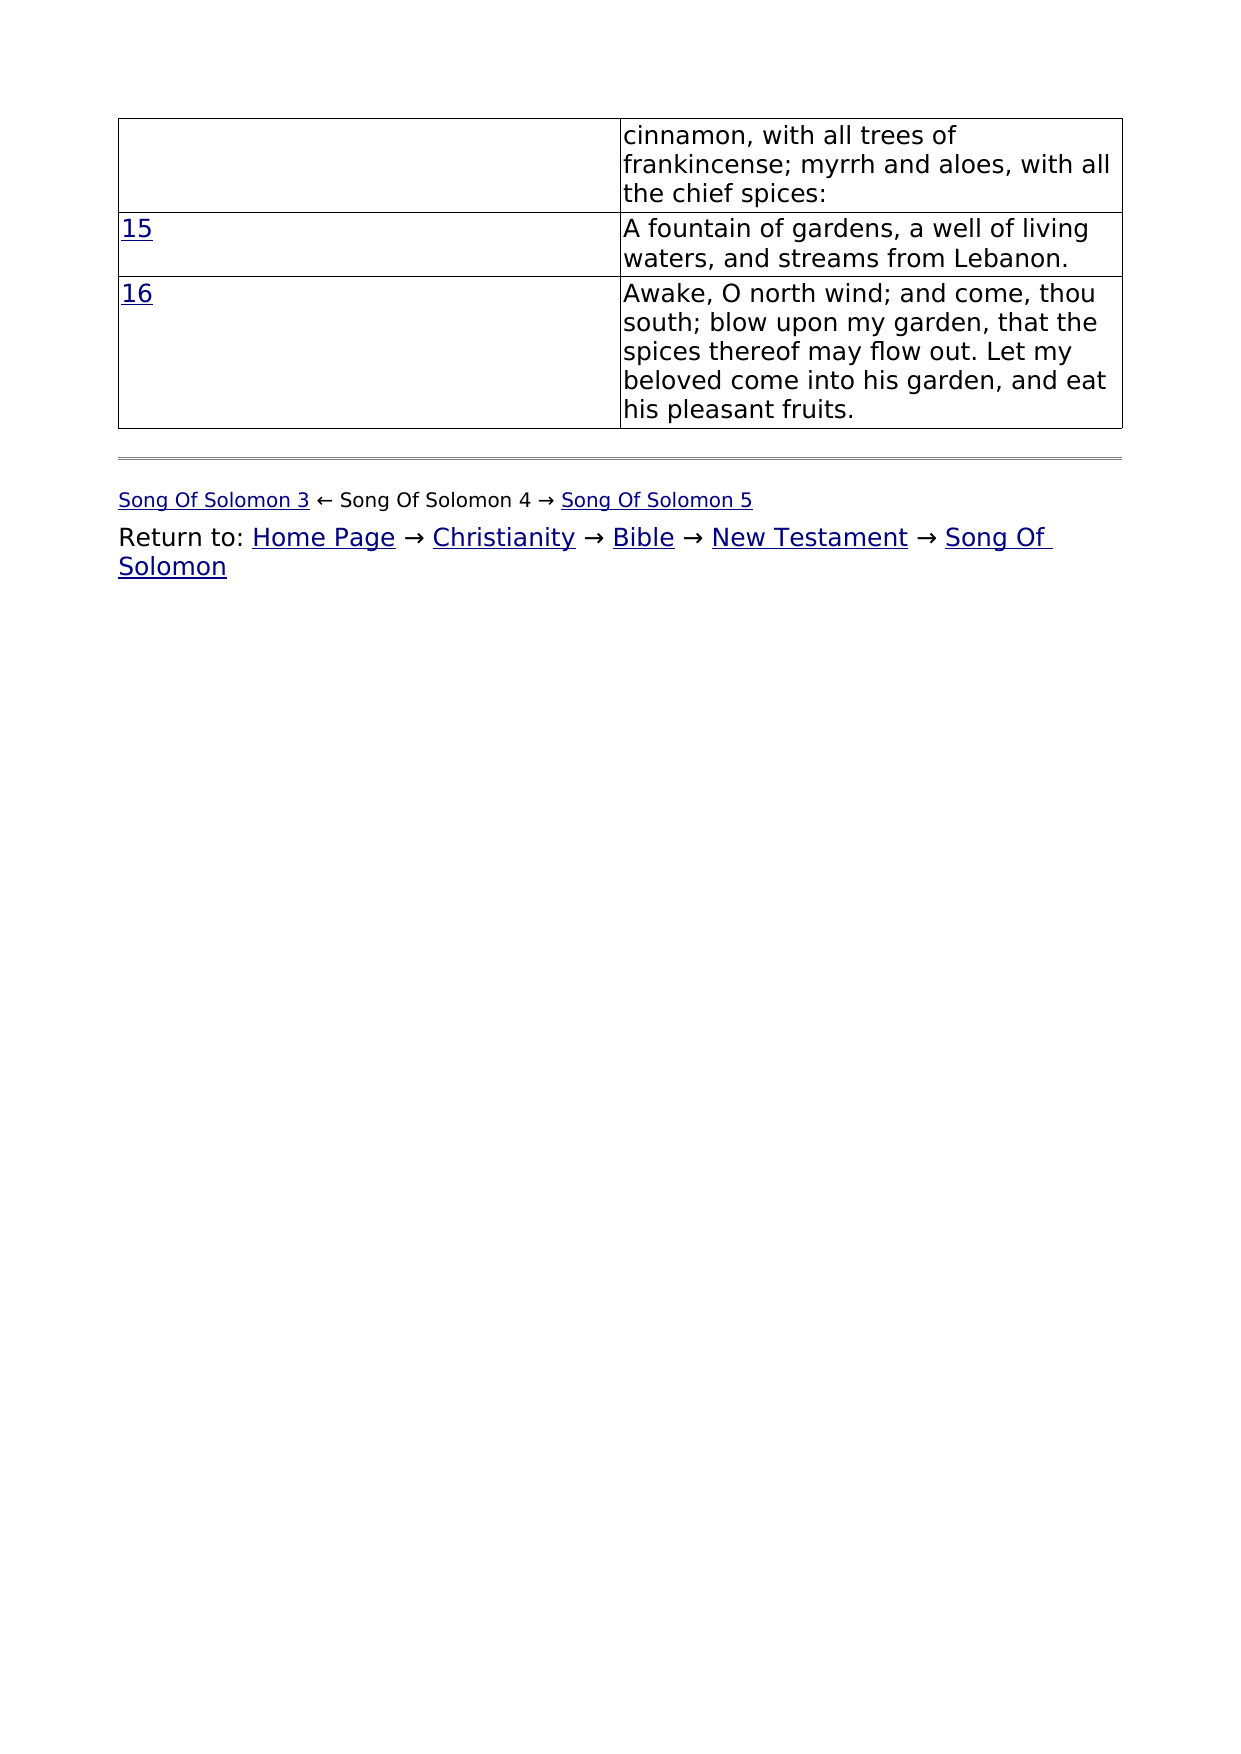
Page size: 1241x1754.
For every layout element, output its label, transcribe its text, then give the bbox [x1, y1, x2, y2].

table_cell Awake, O north wind; and come, thou south; blow upon my garden, that the spices thereof may flow out. Let my beloved come into his garden, and eat his pleasant fruits. [621, 277, 1122, 428]
table_cell A fountain of gardens, a well of living waters, and streams from Lebanon. [621, 213, 1122, 276]
text Return to: Home Page → Christianity → Bible → New Testament → Song Of Solomon [118, 523, 1122, 581]
table_cell 15 [119, 213, 620, 276]
table_cell 16 [119, 277, 620, 428]
text Song Of Solomon 3 ← Song Of Solomon 4 → Song Of Solomon 5 [118, 489, 1122, 523]
table_cell cinnamon, with all trees of frankincense; myrrh and aloes, with all the chief spices: [621, 119, 1122, 212]
table_cell [119, 119, 620, 212]
